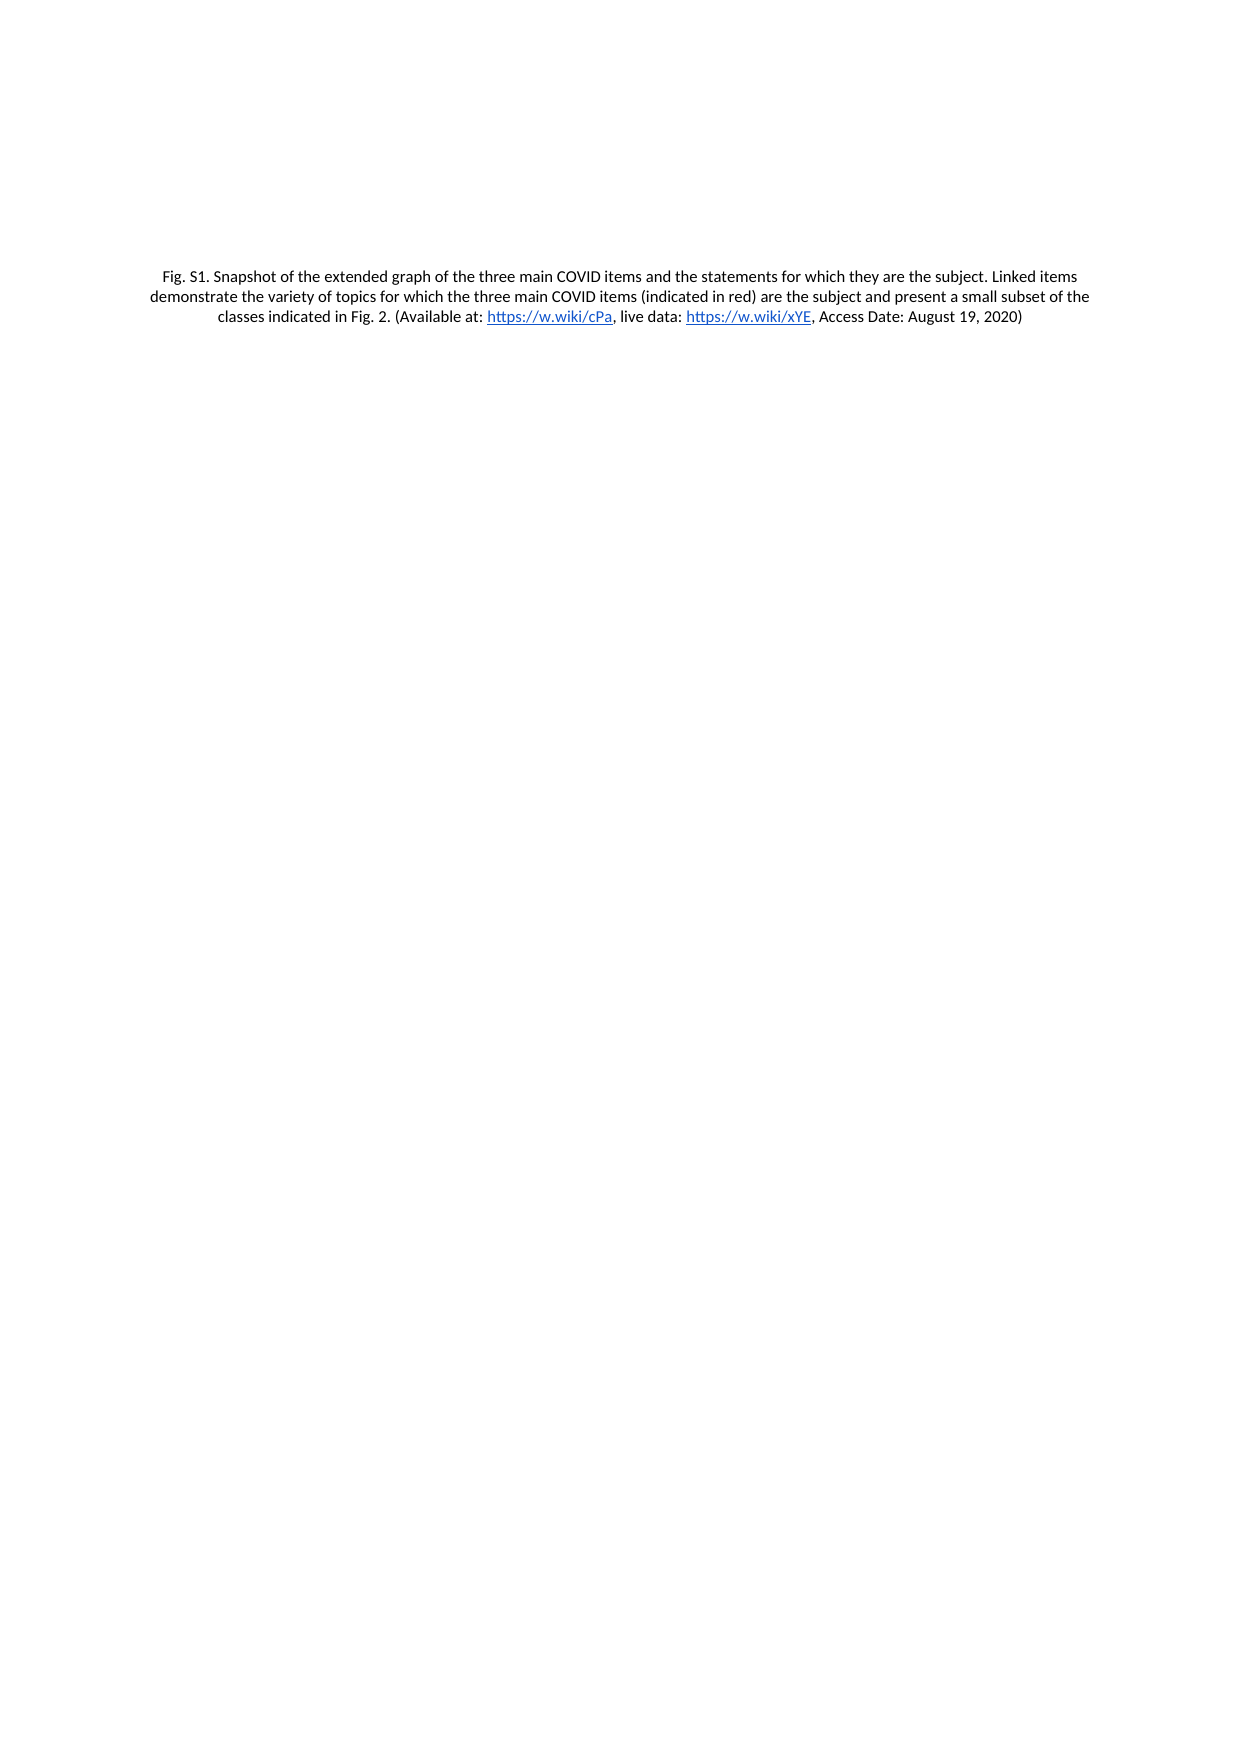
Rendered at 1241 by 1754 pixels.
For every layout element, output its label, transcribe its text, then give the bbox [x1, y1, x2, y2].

text Fig. S1. Snapshot of the extended graph of the three main COVID items and the statements for which they are the subject. Linked items demonstrate the variety of topics for which the three main COVID items (indicated in red) are the subject and present a small subset of the classes indicated in Fig. 2. (Available at: https://w.wiki/cPa, live data: https://w.wiki/xYE, Access Date: August 19, 2020) [142, 266, 1098, 327]
